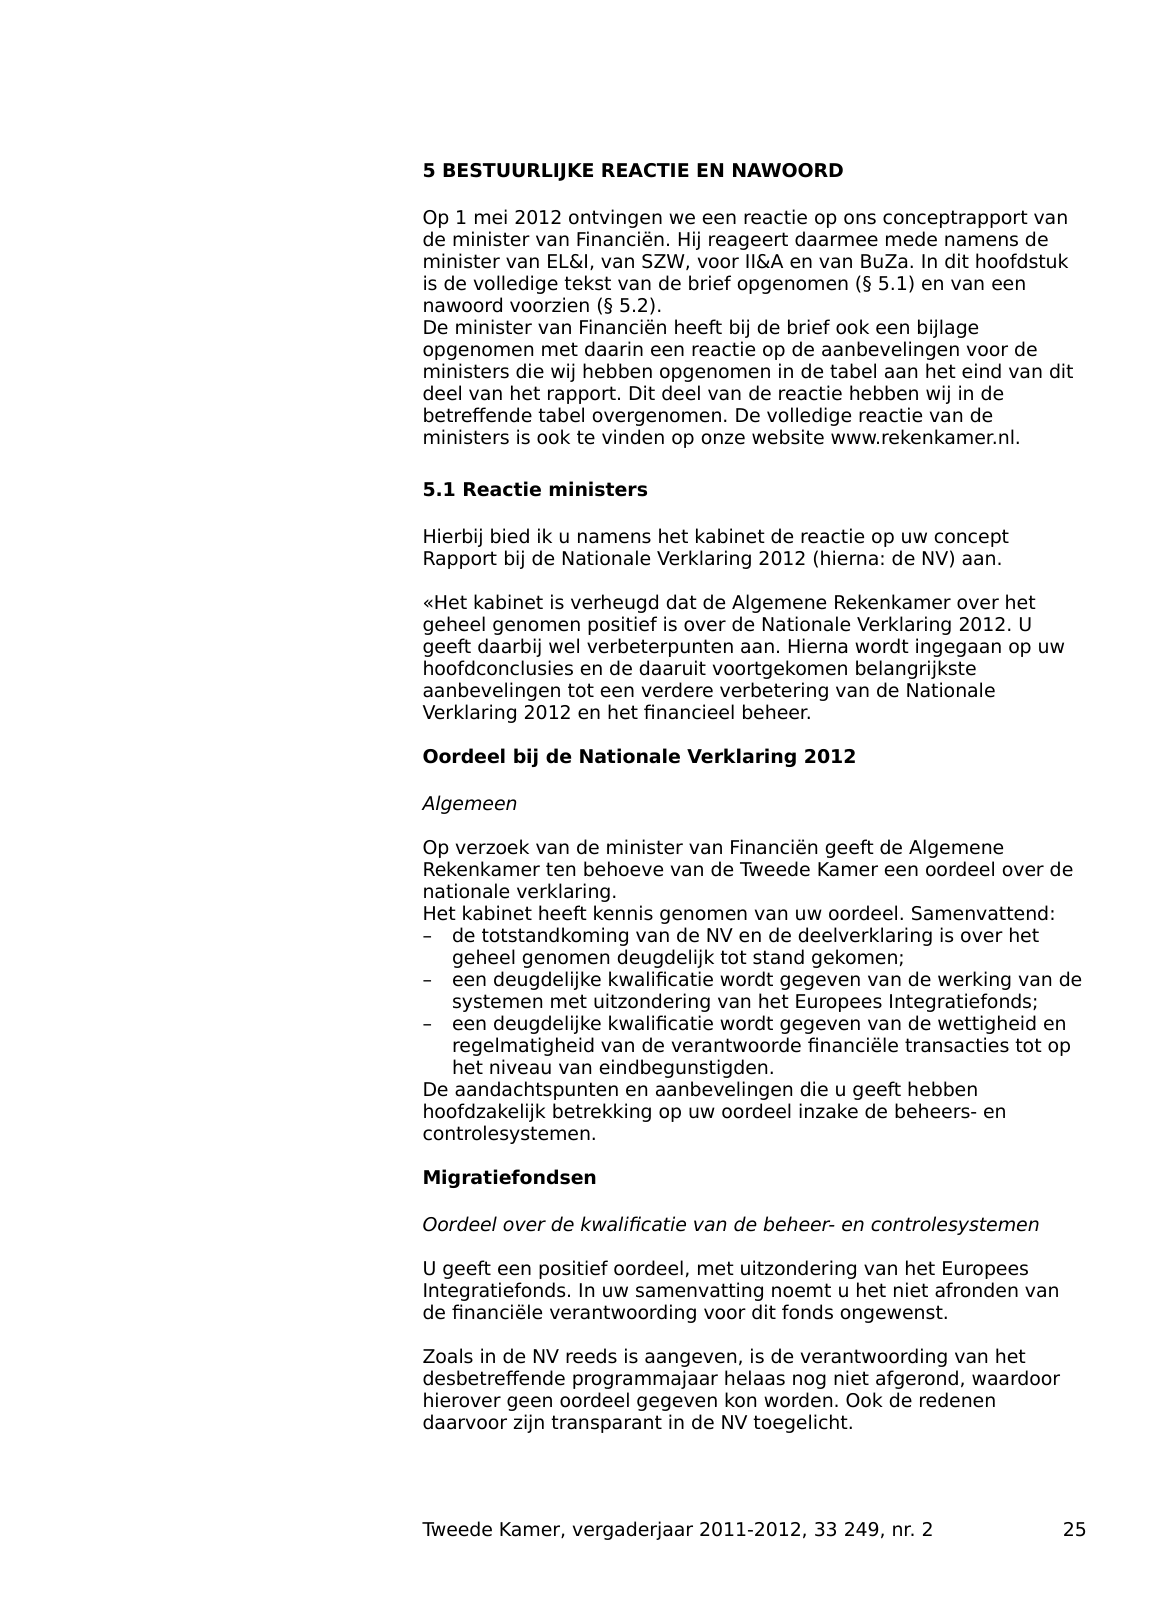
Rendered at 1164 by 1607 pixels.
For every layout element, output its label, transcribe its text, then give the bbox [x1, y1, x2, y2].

subtitle 5 BESTUURLIJKE REACTIE EN NAWOORD [422, 160, 1087, 182]
text Zoals in de NV reeds is aangeven, is de verantwoording van het desbetreffende programmajaar helaas nog niet afgerond, waardoor hierover geen oordeel gegeven kon worden. Ook de redenen daarvoor zijn transparant in de NV toegelicht. [422, 1346, 1087, 1434]
text – een deugdelijke kwalificatie wordt gegeven van de wettigheid en regelmatigheid van de verantwoorde financiële transacties tot op het niveau van eindbegunstigden. [422, 1013, 1087, 1079]
text «Het kabinet is verheugd dat de Algemene Rekenkamer over het geheel genomen positief is over de Nationale Verklaring 2012. U geeft daarbij wel verbeterpunten aan. Hierna wordt ingegaan op uw hoofdconclusies en de daaruit voortgekomen belangrijkste aanbevelingen tot een verdere verbetering van de Nationale Verklaring 2012 en het financieel beheer. [422, 592, 1087, 724]
subtitle Oordeel bij de Nationale Verklaring 2012 [422, 746, 1087, 768]
text Hierbij bied ik u namens het kabinet de reactie op uw concept Rapport bij de Nationale Verklaring 2012 (hierna: de NV) aan. [422, 526, 1087, 569]
subtitle 5.1 Reactie ministers [422, 479, 1087, 501]
text – een deugdelijke kwalificatie wordt gegeven van de werking van de systemen met uitzondering van het Europees Integratiefonds; [422, 969, 1087, 1013]
subtitle Migratiefondsen [422, 1167, 1087, 1189]
text Op 1 mei 2012 ontvingen we een reactie op ons conceptrapport van de minister van Financiën. Hij reageert daarmee mede namens de minister van EL&I, van SZW, voor II&A en van BuZa. In dit hoofdstuk is de volledige tekst van de brief opgenomen (§ 5.1) en van een nawoord voorzien (§ 5.2). [422, 207, 1087, 317]
text – de totstandkoming van de NV en de deelverklaring is over het geheel genomen deugdelijk tot stand gekomen; [422, 925, 1087, 969]
text Het kabinet heeft kennis genomen van uw oordeel. Samenvattend: [422, 903, 1087, 925]
text De aandachtspunten en aanbevelingen die u geeft hebben hoofdzakelijk betrekking op uw oordeel inzake de beheers- en controlesystemen. [422, 1079, 1087, 1145]
text Op verzoek van de minister van Financiën geeft de Algemene Rekenkamer ten behoeve van de Tweede Kamer een oordeel over de nationale verklaring. [422, 837, 1087, 903]
subtitle Algemeen [422, 793, 1087, 815]
text U geeft een positief oordeel, met uitzondering van het Europees Integratiefonds. In uw samenvatting noemt u het niet afronden van de financiële verantwoording voor dit fonds ongewenst. [422, 1258, 1087, 1324]
text De minister van Financiën heeft bij de brief ook een bijlage opgenomen met daarin een reactie op de aanbevelingen voor de ministers die wij hebben opgenomen in de tabel aan het eind van dit deel van het rapport. Dit deel van de reactie hebben wij in de betreffende tabel overgenomen. De volledige reactie van de ministers is ook te vinden op onze website www.rekenkamer.nl. [422, 317, 1087, 449]
subtitle Oordeel over de kwalificatie van de beheer- en controlesystemen [422, 1214, 1087, 1236]
